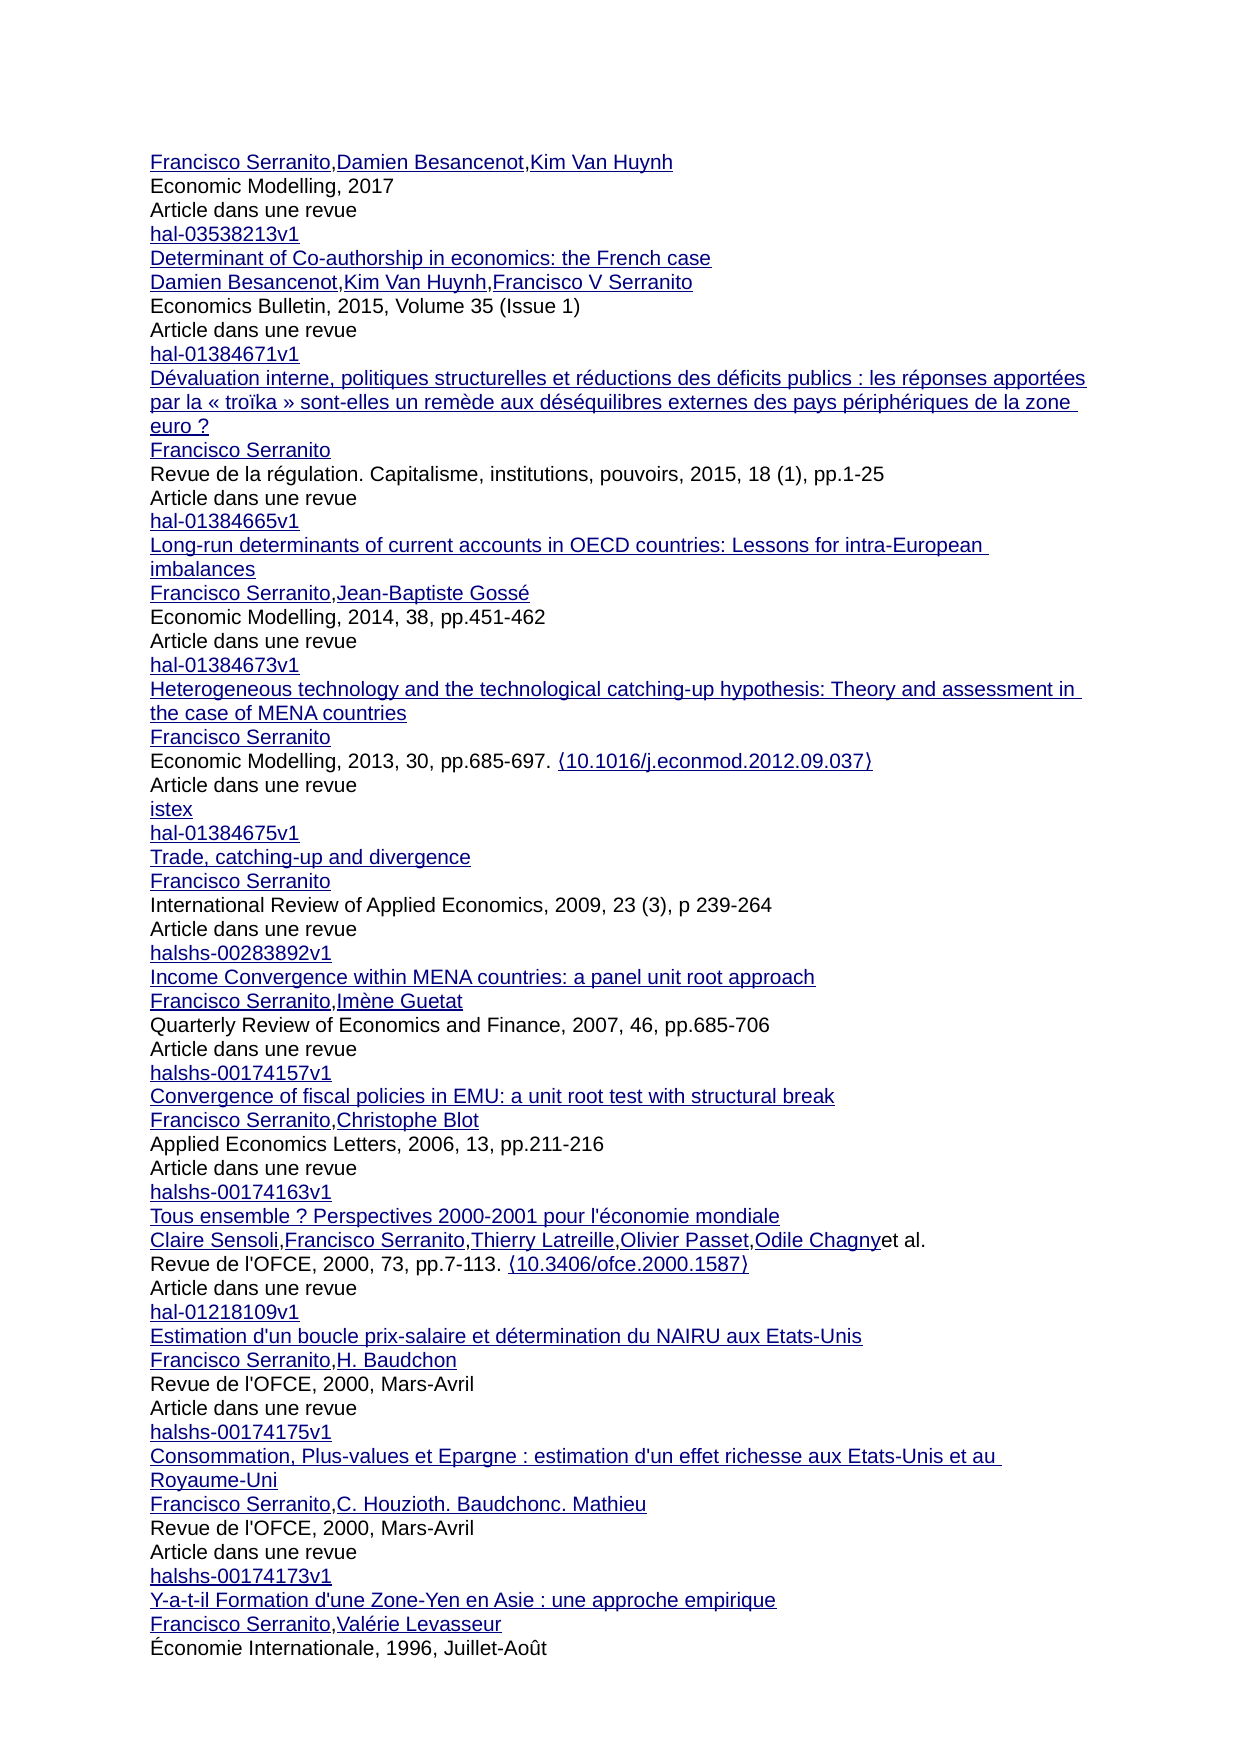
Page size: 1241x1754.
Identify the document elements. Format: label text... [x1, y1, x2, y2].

table_cell Dévaluation interne, politiques structurelles et réductions des déficits publics : les réponses apportées par la « troïka » sont-elles un remède aux déséquilibres externes des pays périphériques de la zone euro ? Francisco Serranito Revue de la régulation. Capitalisme, institutions, pouvoirs, 2015, 18 (1), pp.1-25 Article dans une revue hal-01384665v1 [150, 366, 1090, 533]
table_cell Long-run determinants of current accounts in OECD countries: Lessons for intra-European imbalances Francisco Serranito,Jean-Baptiste Gossé Economic Modelling, 2014, 38, pp.451-462 Article dans une revue hal-01384673v1 [150, 533, 1090, 677]
table_cell Francisco Serranito,Damien Besancenot,Kim Van Huynh Economic Modelling, 2017 Article dans une revue hal-03538213v1 [150, 150, 1090, 246]
table_cell Heterogeneous technology and the technological catching-up hypothesis: Theory and assessment in the case of MENA countries Francisco Serranito Economic Modelling, 2013, 30, pp.685-697. ⟨10.1016/j.econmod.2012.09.037⟩ Article dans une revue istex hal-01384675v1 [150, 677, 1090, 845]
table_cell Estimation d'un boucle prix-salaire et détermination du NAIRU aux Etats-Unis Francisco Serranito,H. Baudchon Revue de l'OFCE, 2000, Mars-Avril Article dans une revue halshs-00174175v1 [150, 1324, 1090, 1444]
table_cell Consommation, Plus-values et Epargne : estimation d'un effet richesse aux Etats-Unis et au Royaume-Uni Francisco Serranito,C. Houzioth. Baudchonc. Mathieu Revue de l'OFCE, 2000, Mars-Avril Article dans une revue halshs-00174173v1 [150, 1444, 1090, 1587]
table_cell Trade, catching-up and divergence Francisco Serranito International Review of Applied Economics, 2009, 23 (3), p 239-264 Article dans une revue halshs-00283892v1 [150, 845, 1090, 964]
table_cell Tous ensemble ? Perspectives 2000-2001 pour l'économie mondiale Claire Sensoli,Francisco Serranito,Thierry Latreille,Olivier Passet,Odile Chagnyet al. Revue de l'OFCE, 2000, 73, pp.7-113. ⟨10.3406/ofce.2000.1587⟩ Article dans une revue hal-01218109v1 [150, 1204, 1090, 1324]
table_cell Income Convergence within MENA countries: a panel unit root approach Francisco Serranito,Imène Guetat Quarterly Review of Economics and Finance, 2007, 46, pp.685-706 Article dans une revue halshs-00174157v1 [150, 965, 1090, 1084]
table_cell Convergence of fiscal policies in EMU: a unit root test with structural break Francisco Serranito,Christophe Blot Applied Economics Letters, 2006, 13, pp.211-216 Article dans une revue halshs-00174163v1 [150, 1084, 1090, 1204]
table_cell Y-a-t-il Formation d'une Zone-Yen en Asie : une approche empirique Francisco Serranito,Valérie Levasseur Économie Internationale, 1996, Juillet-Août [150, 1588, 1090, 1659]
table_cell Determinant of Co-authorship in economics: the French case Damien Besancenot,Kim Van Huynh,Francisco V Serranito Economics Bulletin, 2015, Volume 35 (Issue 1) Article dans une revue hal-01384671v1 [150, 246, 1090, 366]
